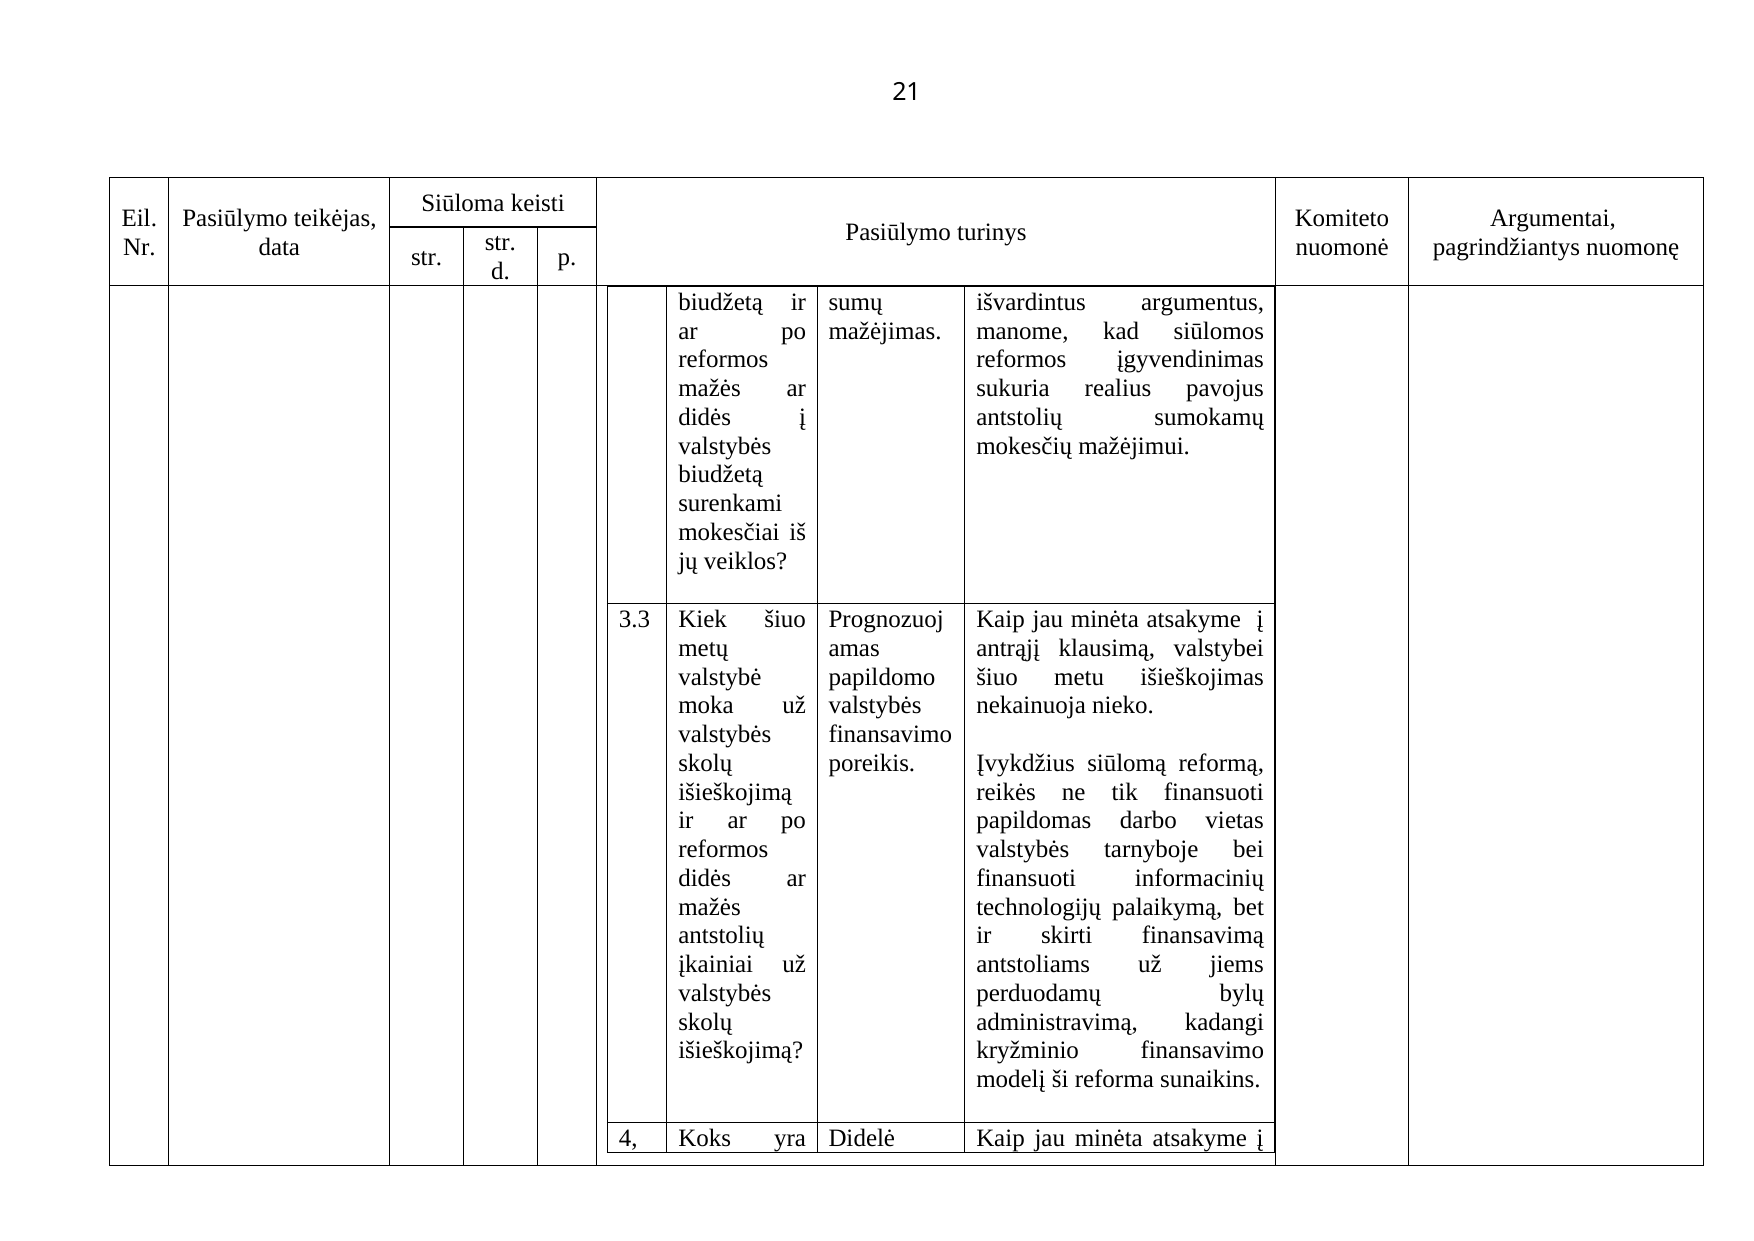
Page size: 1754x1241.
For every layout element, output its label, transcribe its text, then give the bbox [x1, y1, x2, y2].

table_cell [538, 286, 596, 1165]
table_cell Didelė [818, 1123, 964, 1152]
table_cell Atsakydami į Lietuvos Respublikos Seimo Biudžeto ir finansų komiteto 2024 m. gegužės 10 d. gautą raštą Nr. S-2024-2060 „Dėl numatomo teisinio reguliavimo poveikio vertinimo išvados“, teikiame Vilniaus universiteto Teisės fakulteto Privatinės teisės katedros docentės dr. Vigitos Vėbraitės parengtą išvadą. EKSPERTINIO VERTINIMO APIMTIS Lietuvos Respublikos Seimo Biudžeto ir finansų komitetas 2024 m. gegužės 10 d. kreipėsi į Vilniaus universitetą dėl numatomo teisinio reguliavimo poveikio vertinimo išvados, prašydamas iki 2024 m. gegužės 28 d. atsakyti į klausimus „dėl Lietuvos Respublikos Seimui pateikto svarstyti Mokesčių administravimo įstatymo Nr. IX-2112 1, 2, 14, 26, 86, 88, 93, 105, .106, 110 straipsnių pakeitimo įstatymo projekto Nr. XIVP-3609, kuriuo atsižvelgiant į Valstybės kontrolės išvadas, siūloma suteikti Valstybinei mokesčių inspekcijai (toliau – mokesčių administratorius) teisę atlikti baudų išieškojimo iš skolininkų sąskaitose esančių lėšų funkciją. Komitetas vertinimui suformulavo šiuos klausimus: Koks yra tikėtinas šios reformos poveikis privatiems skolininkams: 1.1 Ar didės, ar mažės skolininkų, kurių skolas ir toliau administruos antstoliai, kaštai?; 1.2 Koks reformos teigiamas / neigiamas poveikis socialiai pažeidžiamiems skolininkams ir jų interesams? Ar brangs, ar pigs socialiai pažeidžiamų skolininkų bylų vykdymas, kuris ir toliau bus įgyvendinamas antstolių?; 1.3 Kaip, mokesčių administratoriui perėmus iš antstolių valstybės skolų išieškojimą, bus užtikrinti .skolininkų interesai, kad nebūtų išieškoma iš lėšų, kurios negali būti nurašomos automatiškai mokesčių administratoriaus, pvz., socialinės išmokos, alimentai ir kt.?; 1.4 Kaip bus atlyginama žala už neteisėtus mokesčių administratoriaus veiksmus, išieškant lėšas iš skolininkų?; 1.5 Ar nebus painiavos, kad skolininkas dėl savo teisių pažeidimo, kai išieško mokesčių administratorius, turės kreiptis į administracinį teismą, dėl antstolių – į bendrosios kompetencijos teismą? Ar tai neapsunkins skolininkų?; 1.6 Ar nebus painiavos, kad skolininkas dėl savo teisių pažeidimo, kai išieško mokesčių administratorius, turės kreiptis į administracinį teismą, dėl antstolių – į bendrosios kompetencijos teismą? Ar tai neapsunkins skolininkų? Koks yra tikėtinas šios reformos poveikis kreditoriams: 2.1 Ar po reformos, mokesčių administratoriui iš antstolių perėmus valstybės skolų išieškojimą, fizinių asmenų ir verslo subjektų naudai išieškomų skolų įkainiai didės ar mažės? Koks yra tikėtinas šios reformos poveikis valstybei: 3.1 Ar didės ar mažės valstybės biudžeto išlaidos dėl mokesčių administratoriaus naujų funkcijų vykdymo (papildomiems etatams, informacinių sistemų palaikymui)?; 3.2 Kiek šiuo metu antstoliai sumoka mokesčių į valstybės biudžetą ir ar po reformos mažės ar didės į valstybės biudžetą surenkami mokesčiai iš jų veiklos?; 3.3 Kiek šiuo metų valstybė moka už valstybės skolų išieškojimą ir ar po reformos didės ar mažės antstolių įkainiai už valstybės skolų išieškojimą? Koks yra tikėtinas šios reformos poveikis antstolių veiklai ir pajamoms: 4.1 Kokią įtaką reforma turės antstolių teritorijų ir skaičiaus reguliavimui bei antstolių paslaugų prieinamumui regionuose? Šiuo metu LR Seime svarstomos LR Užimtumo įstatymo projektas (Nr. XIVP-3257) ir susijęs Civilinio proceso kodekso 627, 628, 663 ir 736 straipsnių pakeitimo įstatymo projektas (Nr. XIVP-3258), kuriuo yra mažinami išskaitymai iš skolininko ir yra nustatomos skolininko atostogos. Ar tai gali ir kaip tai gali paveikti siūlomą reformą, ypač skolininkų ir kreditorių interesus? Ar įgyvendinus reformą, administracinės baudos prilyginimas mokestinei nepriemokai atitinka Administracinių teisės pažeidimų kodekso tikslus ir bendrai teisės sistemos principus dėl baudos neišvengiamumo ir pažeidimo prevencijos? Kadangi atsakymams pateikti paskirtas gana trumpas laikas, išvada formuluojama atsakant į pateiktus klausimus pagal galiojančius teisės aktus ir remiantis viešai skelbta informacija apie Lietuvos Respublikoje veikiančią priverstinio skolų išieškojimo sistemą. Nepateikiami statistiniai duomenys (apie antstolių sumokamus mokesčius į valstybės biudžetą ir kt.), kuriems surinkti reikėtų daugiau laiko. BENDROSIOS PASTABOS Vertinant įstatymo projektą pagal nurodytus tikslus, tenka konstatuoti, kad jis nevisiškai juos atitinka, o kai kuriais aspektais jiems prieštarauja. Aiškinamajame rašte dėl įstatymų projektų Nr. XIVP-3609 - XIVP-3613 teigiama, kad „Projektų tikslas – efektyvinti prievolių valstybei administravimą, išvengiant funkcijų dubliavimo ir veiklą organizuojant vieno langelio principu, pavedant jį vykdyti vienam administratoriui – Valstybinei mokesčių inspekcijai (toliau – VMI), sudaryti sąlygas administravimo procesą skaitmenizuoti ir unifikuoti. Taip pat siekiama gerinti mokesčių administravimo procedūras“. Tačiau, įvykdžius projekte siūlomą Reformą, realiai pradėtų veikti dvi prievolių valstybei priverstinio išieškojimo sistemos: VMI tam tikrą laikotarpį tektų atlikti analogiškus veiksmus, kuriuos atlieka ir antstoliai: t. y., aiškintis skolininko lėšų kilmę ir pan., o nepavykus išieškoti skolos vykdomoji byla, jeigu ji pripažįstama neperspektyvia, būtų perduodama antstoliams. Pažymėtina, kad 2020 m. gruodžio 14 d. paskelbto valstybinio audito „Ar užtikrinama, kad antstoliams ir notarams pavestos valstybės funkcijos būtų vykdomos efektyviai“ ataskaitoje nėra rekomendacijos suteikti VMI teisę atlikti baudų išieškojimo iš skolininkų sąskaitose esančių lėšų funkciją. Rekomendacijoje Nr. 1 siūloma „Optimizuoti mokestinių nepriemokų priverstinio išieškojimo procesą taip, kad antstoliai nuosekliai tęstų šį procesą ir būtų užtikrinta valstybės ir skolininkų interesų pusiausvyra; įpareigoti valstybės institucijas pateikti antstoliams informaciją apie atliktus išieškojimo veiksmus ir jų rezultatus, kitą su išieškojimu susijusią informaciją“. Siūlymą iš esmės keisti ne tik valstybės skolų administravimo, bet ir išieškojimo procesus 2023 m. pateikė ne Valstybės kontrolė, bet Finansų ministerija. PROJEKTO ĮVERTINIMAS III. GALUTINĖ EKSPERTINIO VERTINIMO IŠVADA Įstatymo projektas neatitinka siūlomos reformos tikslų ir prieštarauja valdymo sistemos tobulinimo principams – tarpinstitucinio bendradarbiavimo skatinimui ir aiškiam institucijų atsakomybių pasiskirstymui. Neįvertinus rezultatų Teismo antstolių institucinės reformos, kuri 2003 m. įgyvendinta pagal Lietuvos Respublikos Vyriausybės 1999 m. gruodžio 27 d. nutarimu patvirtinus Teismo antstolių institucinės reformos metmenis ir kuri įstatymiškai įtvirtino „principinę nuostatą, jog sprendimų, priimtų dėl privačių asmenų ginčo, vykdymo išlaidas atlygina ne valstybė, o ginčo šalys“, siūloma dar kartą reformuoti skolų išieškojimą ir vietoj vienos sukurti dvi, daugeliu aspektų besidubliuojančias skolų išieškojimo sistemas: valstybinę ir privačią. Pasigendama pagrindimo ir paaiškinimo, kokia pridėtinė vertė valstybei būtų sukuriama, jei skolų valstybei išieškojimo iš lėšų sąskaitose išlaidas (kurios yra objektyviai neišvengiamos) pradėtų mokėti ne asmenys, atsakingi už šių skolų atsiradimą, bet valstybė – t. y., visi mokesčių mokėtojai. [597, 286, 1275, 1165]
table_cell 3.3 [608, 604, 666, 1122]
table_header Argumentai, pagrindžiantys nuomonę [1409, 178, 1703, 285]
table_cell [608, 287, 666, 603]
table_cell biudžetą ir ar po reformos mažės ar didės į valstybės biudžetą surenkami mokesčiai iš jų veiklos? [667, 287, 817, 603]
table_cell Koks yra [667, 1123, 817, 1152]
table_cell [169, 286, 389, 1165]
table_header Komiteto nuomonė [1276, 178, 1408, 285]
table_cell Prognozuojamas papildomo valstybės finansavimo poreikis. [818, 604, 964, 1122]
table_header Pasiūlymo turinys [597, 178, 1275, 285]
table_cell str. [390, 228, 463, 285]
table_header Eil. Nr. [110, 178, 168, 285]
table_header Siūloma keisti [390, 178, 596, 226]
table_cell [1276, 286, 1408, 1165]
table_cell p. [538, 228, 596, 285]
table_cell 4, [608, 1123, 666, 1152]
table_cell Kiek šiuo metų valstybė moka už valstybės skolų išieškojimą ir ar po reformos didės ar mažės antstolių įkainiai už valstybės skolų išieškojimą? [667, 604, 817, 1122]
table_cell išvardintus argumentus, manome, kad siūlomos reformos įgyvendinimas sukuria realius pavojus antstolių sumokamų mokesčių mažėjimui. [965, 287, 1274, 603]
table_cell [110, 286, 168, 1165]
table_cell Kaip jau minėta atsakyme į [965, 1123, 1274, 1152]
table_header Pasiūlymo teikėjas, data [169, 178, 389, 285]
table_cell [1409, 286, 1703, 1165]
table_cell [464, 286, 537, 1165]
table_cell Kaip jau minėta atsakyme į antrąjį klausimą, valstybei šiuo metu išieškojimas nekainuoja nieko. Įvykdžius siūlomą reformą, reikės ne tik finansuoti papildomas darbo vietas valstybės tarnyboje bei finansuoti informacinių technologijų palaikymą, bet ir skirti finansavimą antstoliams už jiems perduodamų bylų administravimą, kadangi kryžminio finansavimo modelį ši reforma sunaikins. [965, 604, 1274, 1122]
table_cell sumų mažėjimas. [818, 287, 964, 603]
table_cell [390, 286, 463, 1165]
table_cell str. d. [464, 228, 537, 285]
